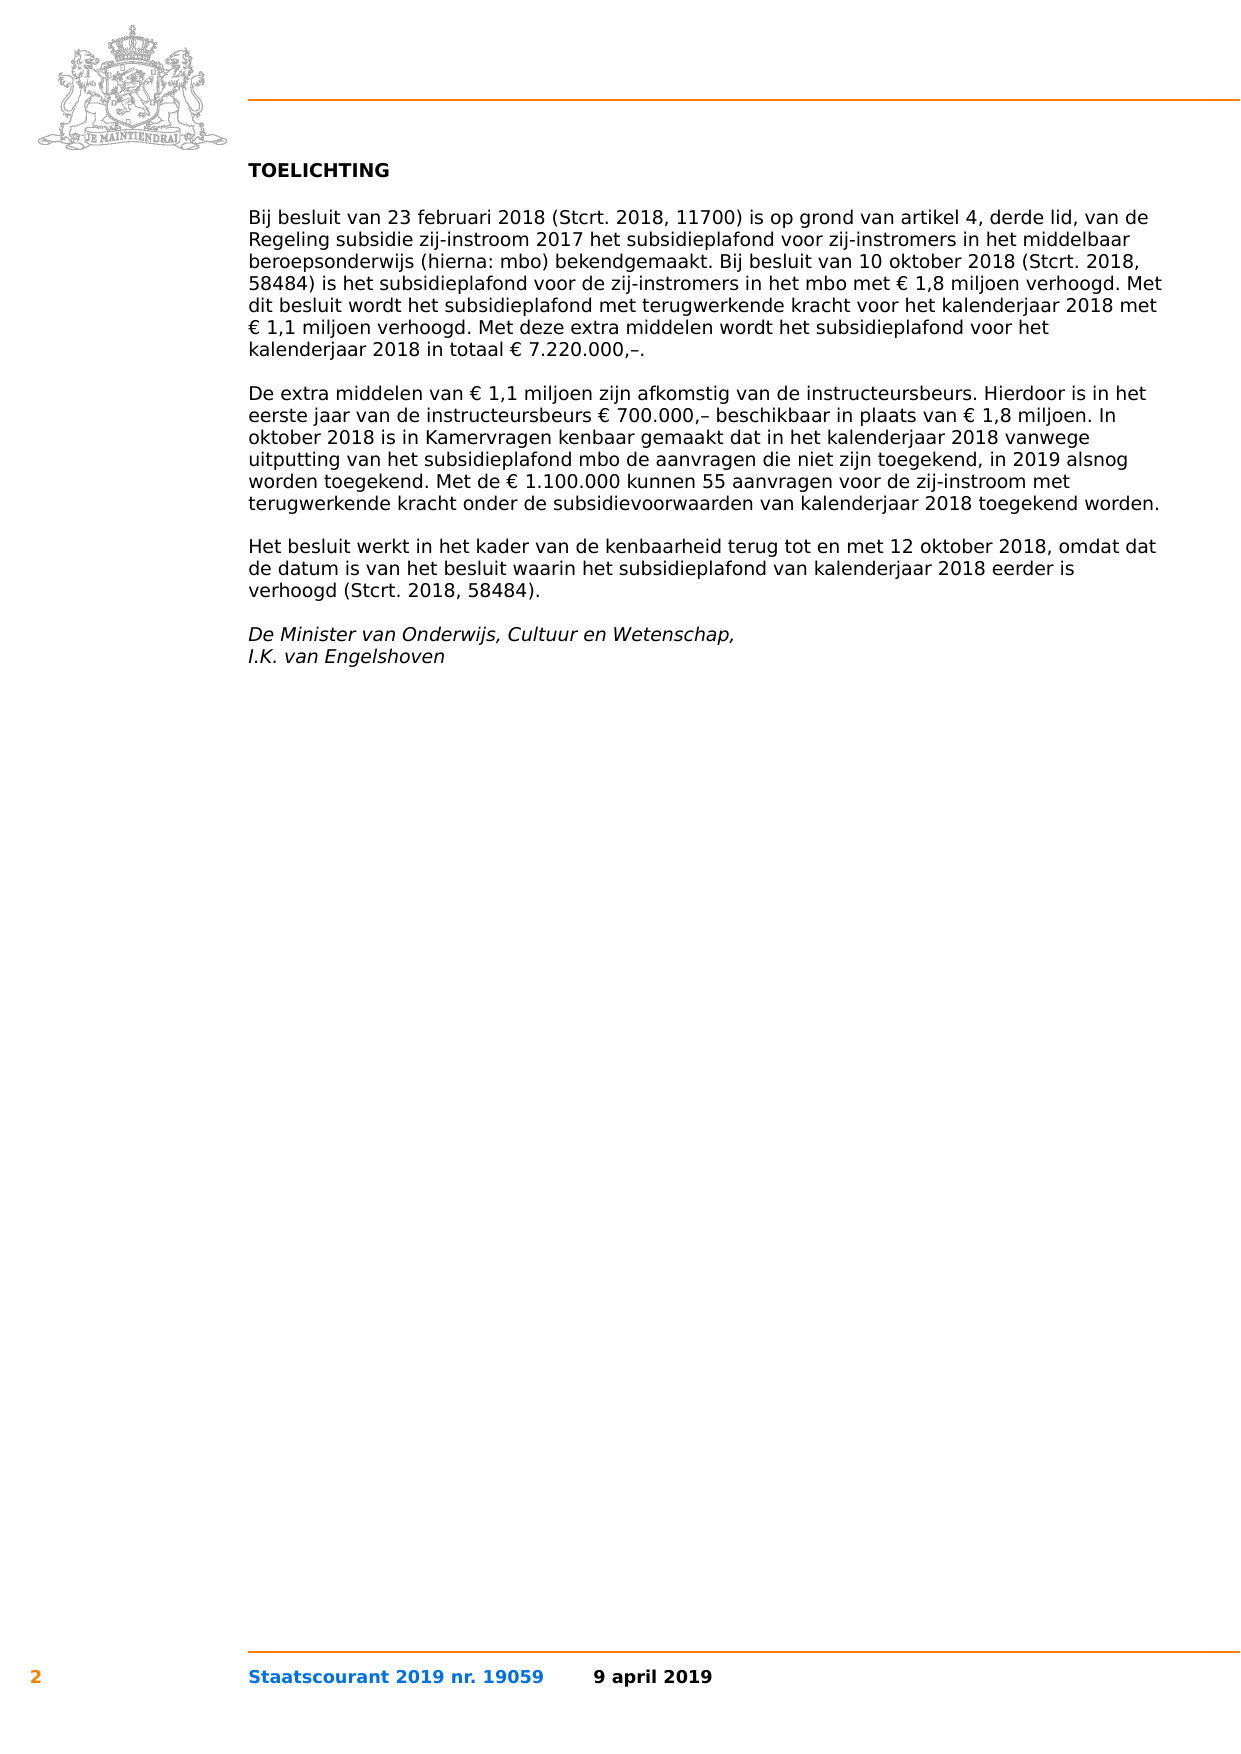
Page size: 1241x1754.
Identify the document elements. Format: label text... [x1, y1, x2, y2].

text Het besluit werkt in het kader van de kenbaarheid terug tot en met 12 oktober 2018, omdat dat de datum is van het besluit waarin het subsidieplafond van kalenderjaar 2018 eerder is verhoogd (Stcrt. 2018, 58484). [248, 536, 1163, 602]
text De extra middelen van € 1,1 miljoen zijn afkomstig van de instructeursbeurs. Hierdoor is in het eerste jaar van de instructeursbeurs € 700.000,– beschikbaar in plaats van € 1,8 miljoen. In oktober 2018 is in Kamervragen kenbaar gemaakt dat in het kalenderjaar 2018 vanwege uitputting van het subsidieplafond mbo de aanvragen die niet zijn toegekend, in 2019 alsnog worden toegekend. Met de € 1.100.000 kunnen 55 aanvragen voor de zij-instroom met terugwerkende kracht onder de subsidievoorwaarden van kalenderjaar 2018 toegekend worden. [248, 383, 1163, 514]
subtitle TOELICHTING [248, 160, 1163, 182]
text De Minister van Onderwijs, Cultuur en Wetenschap, I.K. van Engelshoven [248, 624, 1163, 668]
text Bij besluit van 23 februari 2018 (Stcrt. 2018, 11700) is op grond van artikel 4, derde lid, van de Regeling subsidie zij-instroom 2017 het subsidieplafond voor zij-instromers in het middelbaar beroepsonderwijs (hierna: mbo) bekendgemaakt. Bij besluit van 10 oktober 2018 (Stcrt. 2018, 58484) is het subsidieplafond voor de zij-instromers in het mbo met € 1,8 miljoen verhoogd. Met dit besluit wordt het subsidieplafond met terugwerkende kracht voor het kalenderjaar 2018 met € 1,1 miljoen verhoogd. Met deze extra middelen wordt het subsidieplafond voor het kalenderjaar 2018 in totaal € 7.220.000,–. [248, 207, 1163, 361]
picture [38, 25, 227, 150]
